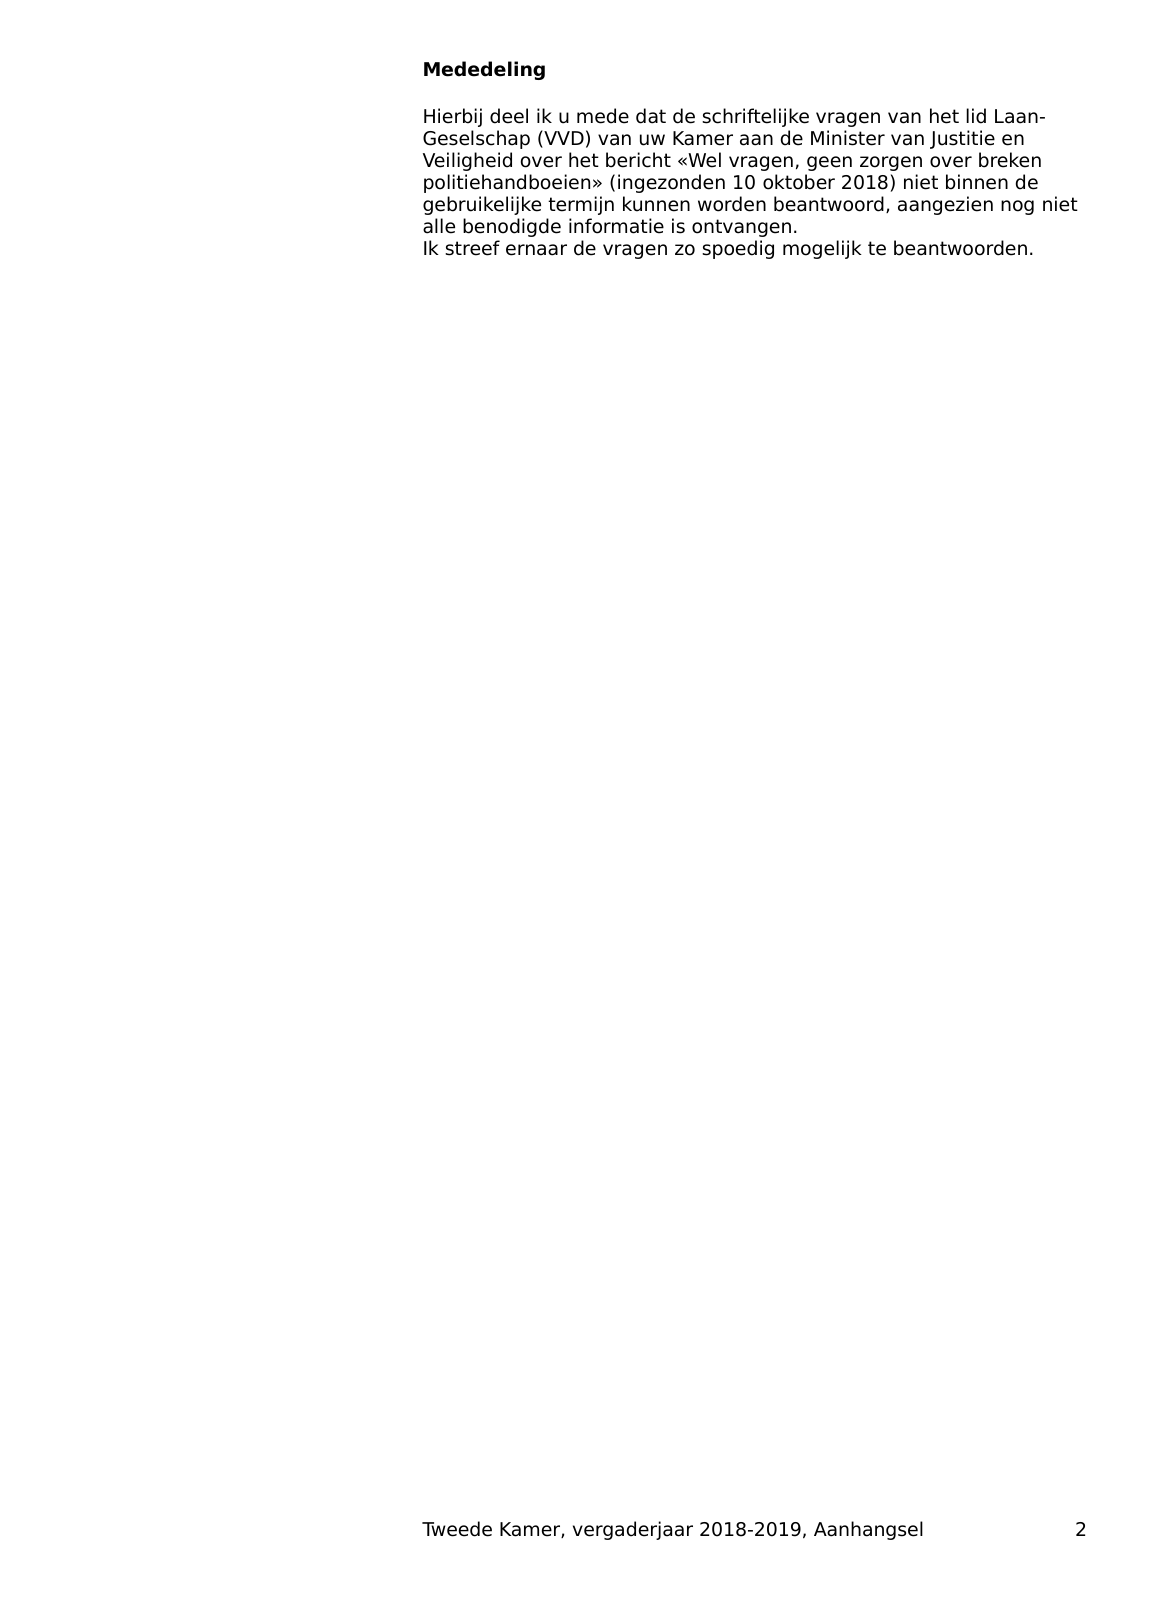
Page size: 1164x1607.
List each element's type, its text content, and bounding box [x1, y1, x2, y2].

subtitle Mededeling [422, 59, 1087, 81]
text Ik streef ernaar de vragen zo spoedig mogelijk te beantwoorden. [422, 238, 1087, 260]
text Hierbij deel ik u mede dat de schriftelijke vragen van het lid Laan-Geselschap (VVD) van uw Kamer aan de Minister van Justitie en Veiligheid over het bericht «Wel vragen, geen zorgen over breken politiehandboeien» (ingezonden 10 oktober 2018) niet binnen de gebruikelijke termijn kunnen worden beantwoord, aangezien nog niet alle benodigde informatie is ontvangen. [422, 106, 1087, 238]
